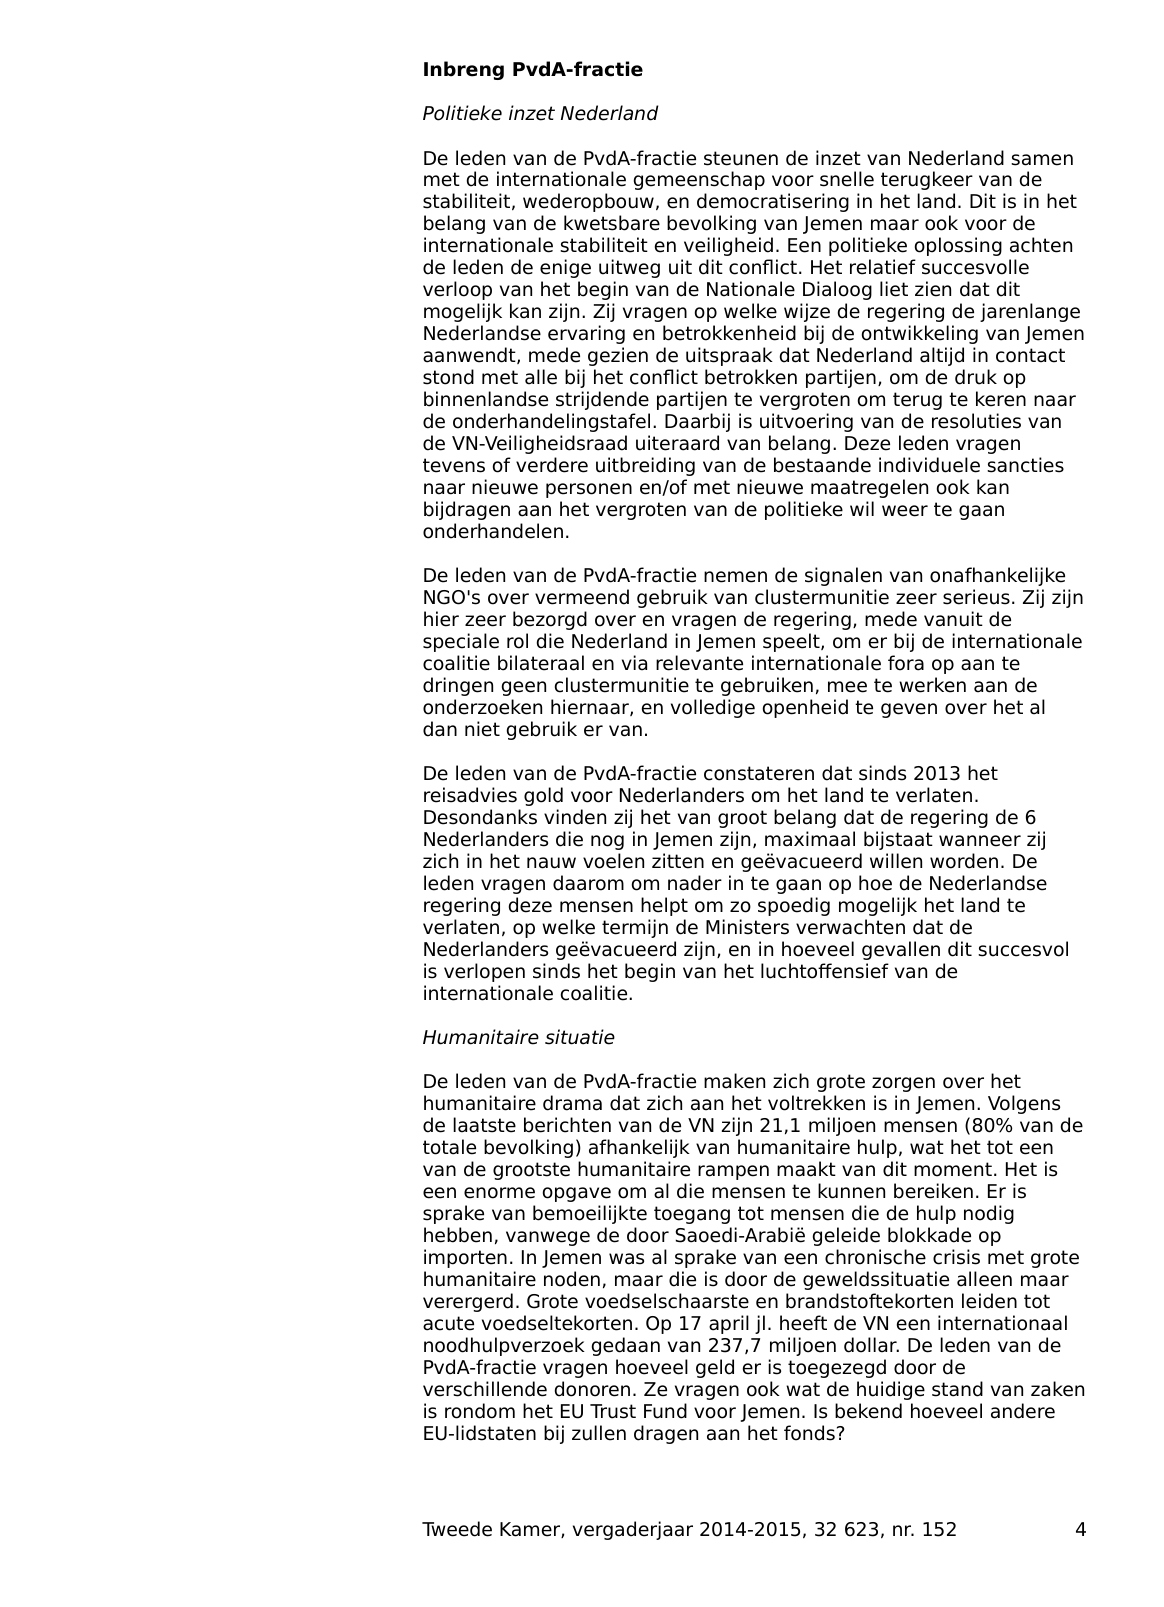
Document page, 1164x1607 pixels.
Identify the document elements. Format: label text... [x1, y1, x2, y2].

text De leden van de PvdA-fractie nemen de signalen van onafhankelijke NGO's over vermeend gebruik van clustermunitie zeer serieus. Zij zijn hier zeer bezorgd over en vragen de regering, mede vanuit de speciale rol die Nederland in Jemen speelt, om er bij de internationale coalitie bilateraal en via relevante internationale fora op aan te dringen geen clustermunitie te gebruiken, mee te werken aan de onderzoeken hiernaar, en volledige openheid te geven over het al dan niet gebruik er van. [422, 565, 1087, 741]
subtitle Humanitaire situatie [422, 1027, 1087, 1049]
text De leden van de PvdA-fractie steunen de inzet van Nederland samen met de internationale gemeenschap voor snelle terugkeer van de stabiliteit, wederopbouw, en democratisering in het land. Dit is in het belang van de kwetsbare bevolking van Jemen maar ook voor de internationale stabiliteit en veiligheid. Een politieke oplossing achten de leden de enige uitweg uit dit conflict. Het relatief succesvolle verloop van het begin van de Nationale Dialoog liet zien dat dit mogelijk kan zijn. Zij vragen op welke wijze de regering de jarenlange Nederlandse ervaring en betrokkenheid bij de ontwikkeling van Jemen aanwendt, mede gezien de uitspraak dat Nederland altijd in contact stond met alle bij het conflict betrokken partijen, om de druk op binnenlandse strijdende partijen te vergroten om terug te keren naar de onderhandelingstafel. Daarbij is uitvoering van de resoluties van de VN-Veiligheidsraad uiteraard van belang. Deze leden vragen tevens of verdere uitbreiding van de bestaande individuele sancties naar nieuwe personen en/of met nieuwe maatregelen ook kan bijdragen aan het vergroten van de politieke wil weer te gaan onderhandelen. [422, 147, 1087, 543]
text De leden van de PvdA-fractie maken zich grote zorgen over het humanitaire drama dat zich aan het voltrekken is in Jemen. Volgens de laatste berichten van de VN zijn 21,1 miljoen mensen (80% van de totale bevolking) afhankelijk van humanitaire hulp, wat het tot een van de grootste humanitaire rampen maakt van dit moment. Het is een enorme opgave om al die mensen te kunnen bereiken. Er is sprake van bemoeilijkte toegang tot mensen die de hulp nodig hebben, vanwege de door Saoedi-Arabië geleide blokkade op importen. In Jemen was al sprake van een chronische crisis met grote humanitaire noden, maar die is door de geweldssituatie alleen maar verergerd. Grote voedselschaarste en brandstoftekorten leiden tot acute voedseltekorten. Op 17 april jl. heeft de VN een internationaal noodhulpverzoek gedaan van 237,7 miljoen dollar. De leden van de PvdA-fractie vragen hoeveel geld er is toegezegd door de verschillende donoren. Ze vragen ook wat de huidige stand van zaken is rondom het EU Trust Fund voor Jemen. Is bekend hoeveel andere EU-lidstaten bij zullen dragen aan het fonds? [422, 1071, 1087, 1445]
subtitle Politieke inzet Nederland [422, 103, 1087, 125]
subtitle Inbreng PvdA-fractie [422, 59, 1087, 81]
text De leden van de PvdA-fractie constateren dat sinds 2013 het reisadvies gold voor Nederlanders om het land te verlaten. Desondanks vinden zij het van groot belang dat de regering de 6 Nederlanders die nog in Jemen zijn, maximaal bijstaat wanneer zij zich in het nauw voelen zitten en geëvacueerd willen worden. De leden vragen daarom om nader in te gaan op hoe de Nederlandse regering deze mensen helpt om zo spoedig mogelijk het land te verlaten, op welke termijn de Ministers verwachten dat de Nederlanders geëvacueerd zijn, en in hoeveel gevallen dit succesvol is verlopen sinds het begin van het luchtoffensief van de internationale coalitie. [422, 763, 1087, 1005]
